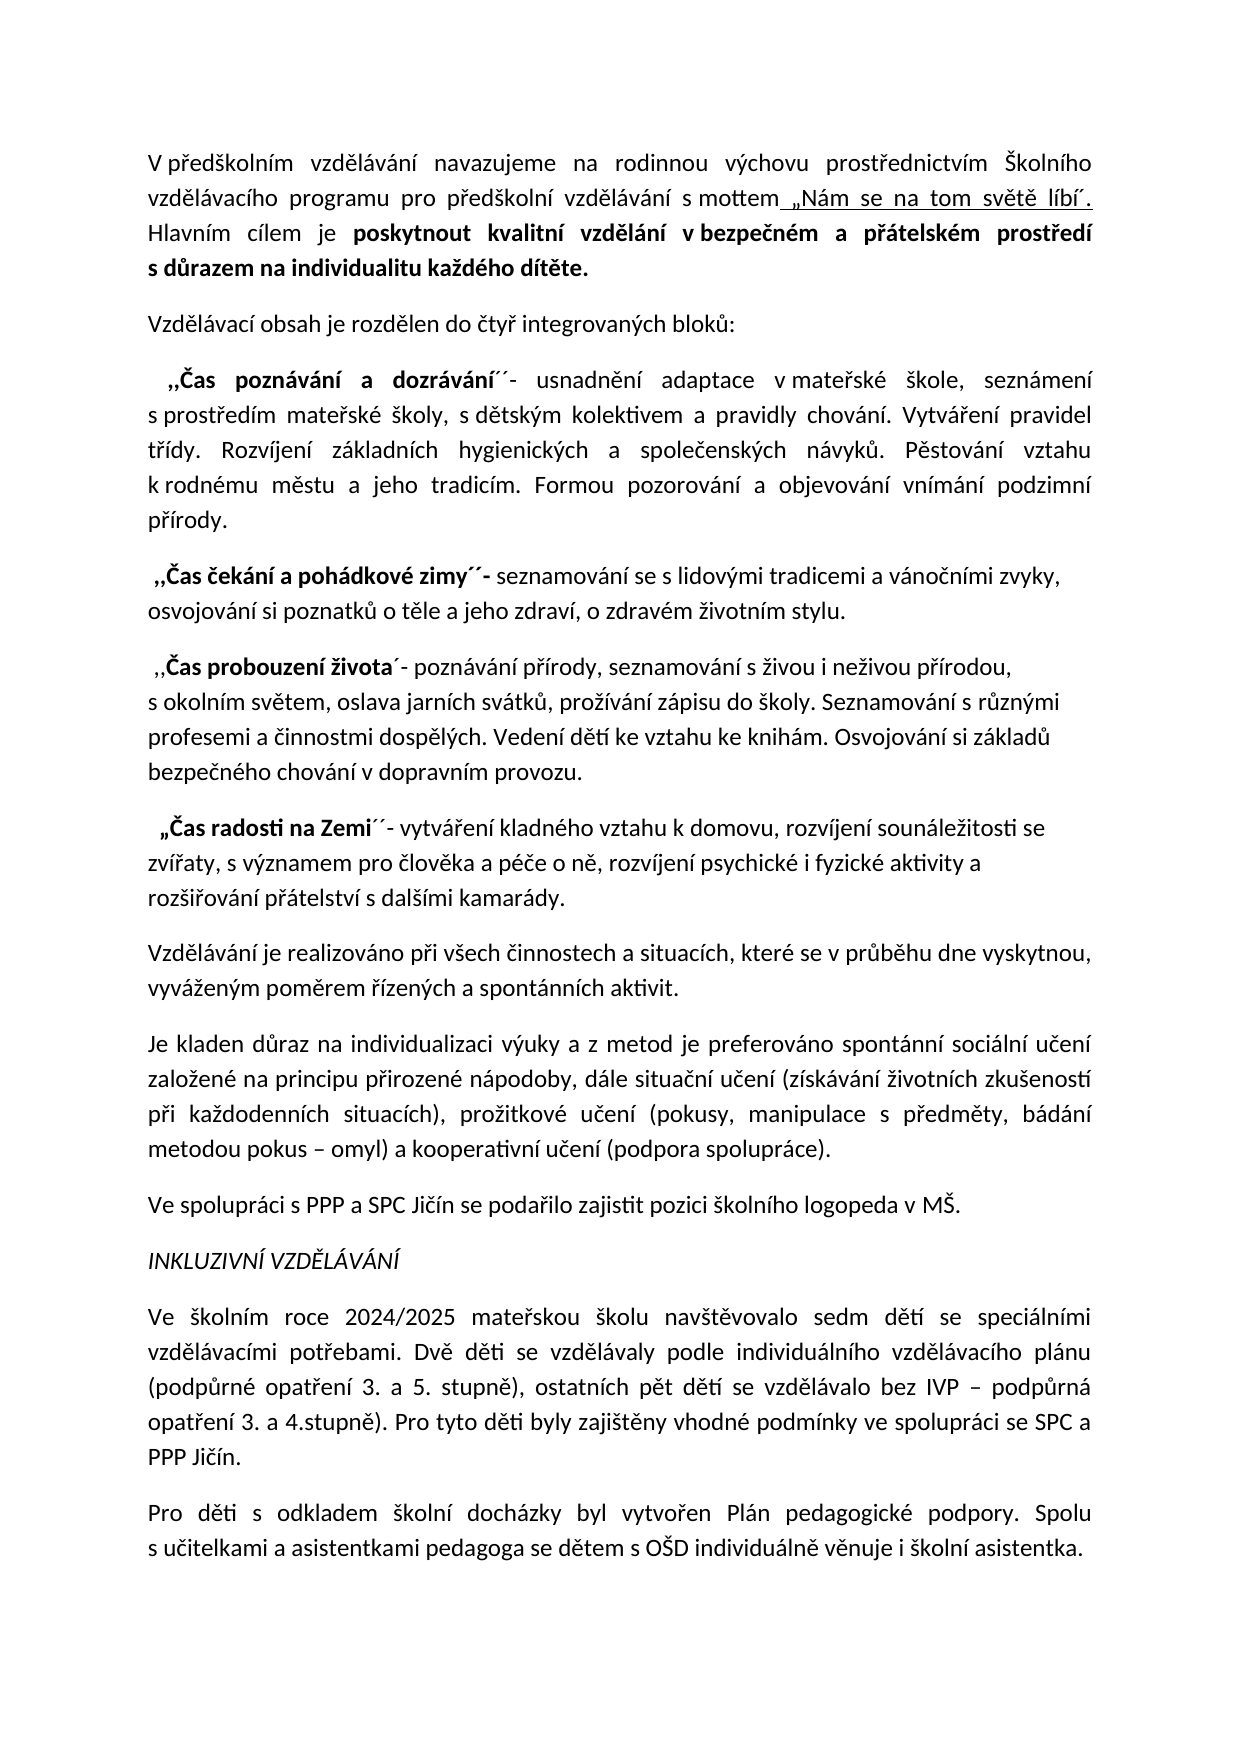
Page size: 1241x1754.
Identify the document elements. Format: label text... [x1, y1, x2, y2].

text Vzdělávací obsah je rozdělen do čtyř integrovaných bloků: [148, 308, 1093, 339]
text Vzdělávání je realizováno při všech činnostech a situacích, které se v průběhu dne vyskytnou, vyváženým poměrem řízených a spontánních aktivit. [148, 938, 1093, 1003]
text V předškolním vzdělávání navazujeme na rodinnou výchovu prostřednictvím Školního vzdělávacího programu pro předškolní vzdělávání s mottem „Nám se na tom světě líbí´. Hlavním cílem je poskytnout kvalitní vzdělání v bezpečném a přátelském prostředí s důrazem na individualitu každého dítěte. [148, 148, 1093, 283]
text INKLUZIVNÍ VZDĚLÁVÁNÍ [148, 1245, 1093, 1276]
text ,,Čas probouzení života´- poznávání přírody, seznamování s živou i neživou přírodou, s okolním světem, oslava jarních svátků, prožívání zápisu do školy. Seznamování s různými profesemi a činnostmi dospělých. Vedení dětí ke vztahu ke knihám. Osvojování si základů bezpečného chování v dopravním provozu. [148, 651, 1093, 786]
text Ve spolupráci s PPP a SPC Jičín se podařilo zajistit pozici školního logopeda v MŠ. [148, 1189, 1093, 1220]
text „Čas radosti na Zemi´´- vytváření kladného vztahu k domovu, rozvíjení sounáležitosti se zvířaty, s významem pro člověka a péče o ně, rozvíjení psychické i fyzické aktivity a rozšiřování přátelství s dalšími kamarády. [148, 812, 1093, 912]
text Je kladen důraz na individualizaci výuky a z metod je preferováno spontánní sociální učení založené na principu přirozené nápodoby, dále situační učení (získávání životních zkušeností při každodenních situacích), prožitkové učení (pokusy, manipulace s předměty, bádání metodou pokus – omyl) a kooperativní učení (podpora spolupráce). [148, 1028, 1093, 1164]
text ,,Čas poznávání a dozrávání´´- usnadnění adaptace v mateřské škole, seznámení s prostředím mateřské školy, s dětským kolektivem a pravidly chování. Vytváření pravidel třídy. Rozvíjení základních hygienických a společenských návyků. Pěstování vztahu k rodnému městu a jeho tradicím. Formou pozorování a objevování vnímání podzimní přírody. [148, 364, 1093, 535]
text Ve školním roce 2024/2025 mateřskou školu navštěvovalo sedm dětí se speciálními vzdělávacími potřebami. Dvě děti se vzdělávaly podle individuálního vzdělávacího plánu (podpůrné opatření 3. a 5. stupně), ostatních pět dětí se vzdělávalo bez IVP – podpůrná opatření 3. a 4.stupně). Pro tyto děti byly zajištěny vhodné podmínky ve spolupráci se SPC a PPP Jičín. [148, 1301, 1093, 1471]
text ,,Čas čekání a pohádkové zimy´´- seznamování se s lidovými tradicemi a vánočními zvyky, osvojování si poznatků o těle a jeho zdraví, o zdravém životním stylu. [148, 560, 1093, 626]
text Pro děti s odkladem školní docházky byl vytvořen Plán pedagogické podpory. Spolu s učitelkami a asistentkami pedagoga se dětem s OŠD individuálně věnuje i školní asistentka. [148, 1497, 1093, 1562]
